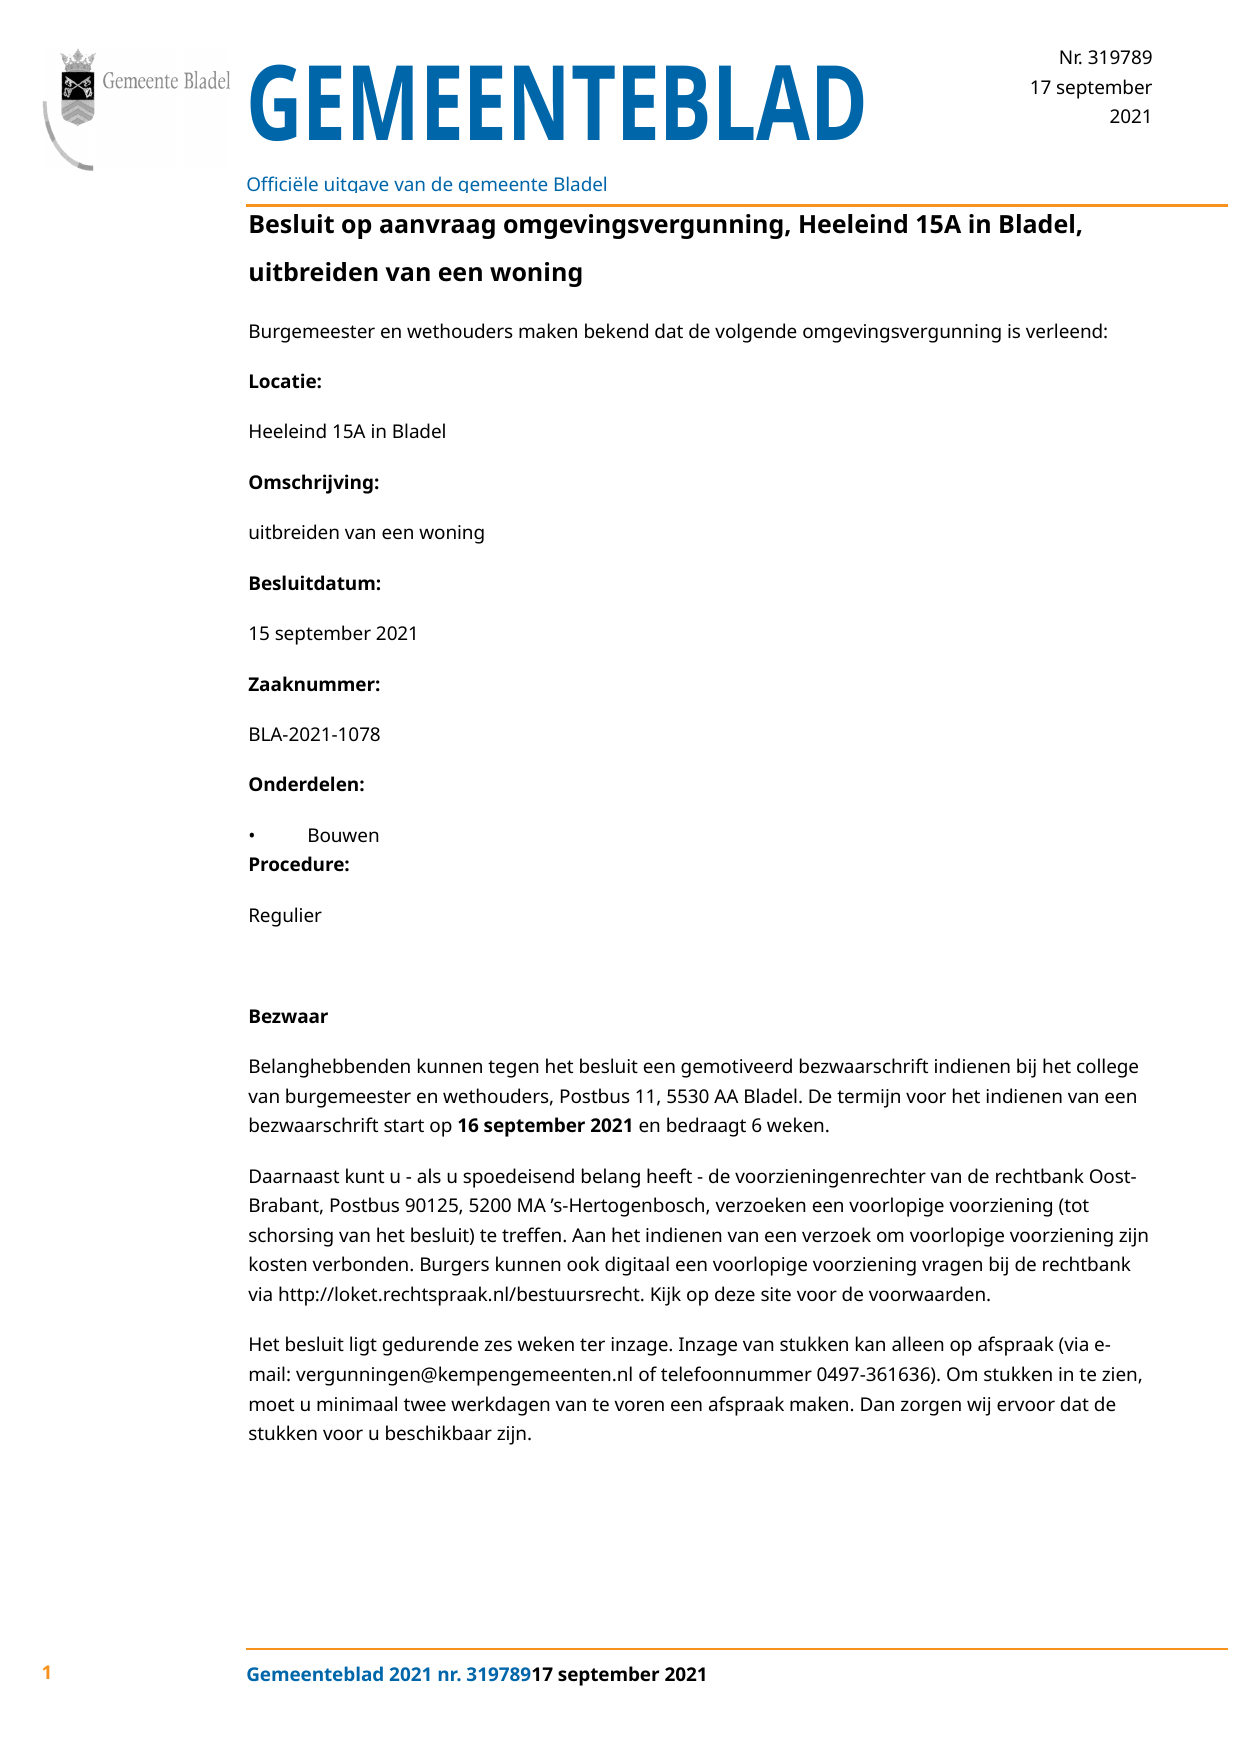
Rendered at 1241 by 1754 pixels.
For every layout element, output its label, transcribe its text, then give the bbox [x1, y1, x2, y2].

text Heeleind 15A in Bladel [248, 419, 1152, 444]
text Onderdelen: [248, 772, 1152, 797]
text Regulier [248, 902, 1152, 928]
text Besluitdatum: [248, 570, 1152, 596]
text Procedure: [248, 852, 1152, 877]
text Zaaknummer: [248, 671, 1152, 697]
text BLA-2021-1078 [248, 721, 1152, 747]
text Daarnaast kunt u - als u spoedeisend belang heeft - de voorzieningenrechter van de rechtbank Oost-Brabant, Postbus 90125, 5200 MA ’s-Hertogenbosch, verzoeken een voorlopige voorziening (tot schorsing van het besluit) te treffen. Aan het indienen van een verzoek om voorlopige voorziening zijn kosten verbonden. Burgers kunnen ook digitaal een voorlopige voorziening vragen bij de rechtbank via http://loket.rechtspraak.nl/bestuursrecht. Kijk op deze site voor de voorwaarden. [248, 1163, 1152, 1307]
list Bouwen [248, 822, 1152, 848]
text Het besluit ligt gedurende zes weken ter inzage. Inzage van stukken kan alleen op afspraak (via e-mail: vergunningen@kempengemeenten.nl of telefoonnummer 0497-361636). Om stukken in te zien, moet u minimaal twee werkdagen van te voren een afspraak maken. Dan zorgen wij ervoor dat de stukken voor u beschikbaar zijn. [248, 1332, 1152, 1446]
text Besluit op aanvraag omgevingsvergunning, Heeleind 15A in Bladel, uitbreiden van een woning [248, 207, 1152, 288]
text Bezwaar [248, 1003, 1152, 1029]
text Omschrijving: [248, 469, 1152, 495]
text Belanghebbenden kunnen tegen het besluit een gemotiveerd bezwaarschrift indienen bij het college van burgemeester en wethouders, Postbus 11, 5530 AA Bladel. De termijn voor het indienen van een bezwaarschrift start op 16 september 2021 en bedraagt 6 weken. [248, 1053, 1152, 1138]
text uitbreiden van een woning [248, 519, 1152, 545]
text 15 september 2021 [248, 620, 1152, 646]
text Locatie: [248, 368, 1152, 394]
text Burgemeester en wethouders maken bekend dat de volgende omgevingsvergunning is verleend: [248, 318, 1152, 344]
picture [41, 47, 231, 172]
